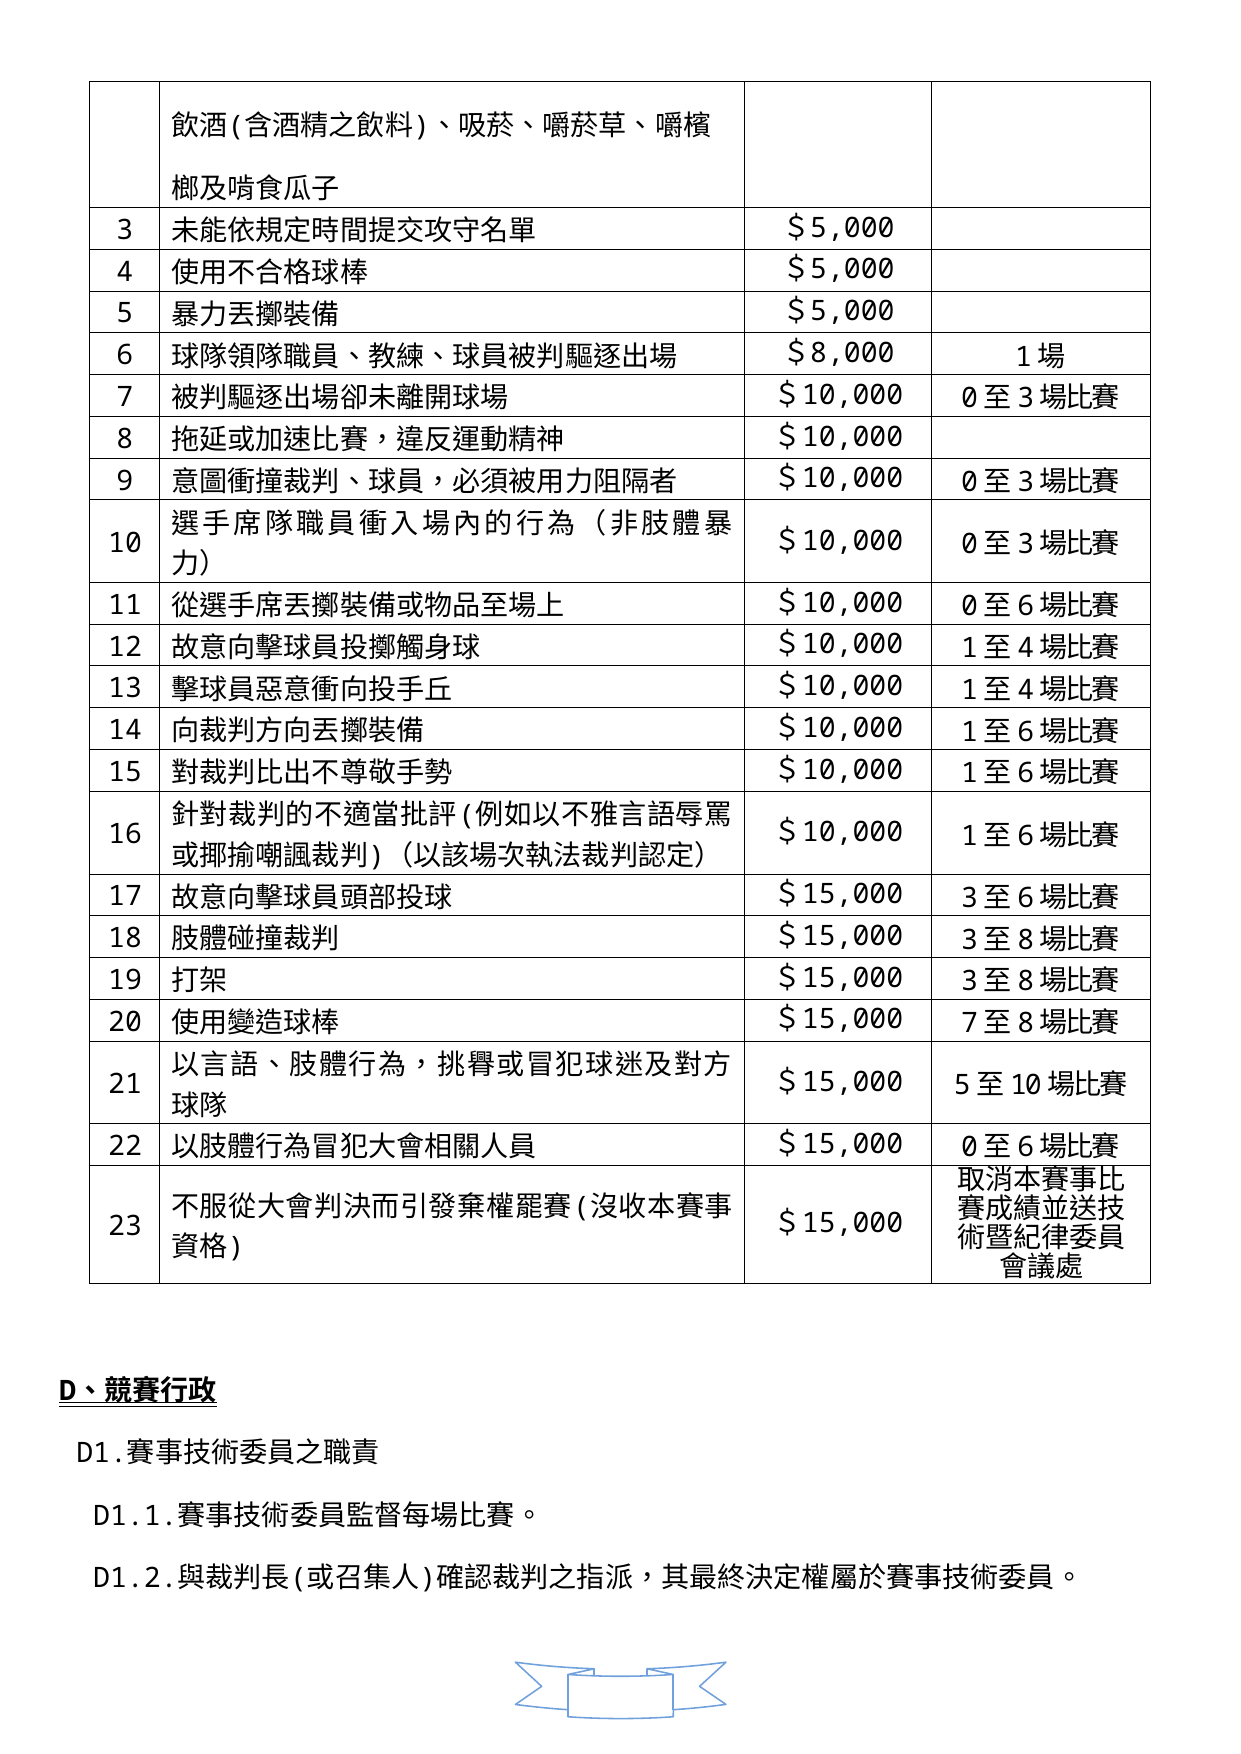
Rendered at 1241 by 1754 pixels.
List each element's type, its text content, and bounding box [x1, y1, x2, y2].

table_cell 不服從大會判決而引發棄權罷賽(沒收本賽事資格) [160, 1166, 744, 1282]
table_cell 12 [90, 625, 159, 665]
table_cell 意圖衝撞裁判、球員，必須被用力阻隔者 [160, 459, 744, 499]
table_cell 拖延或加速比賽，違反運動精神 [160, 417, 744, 458]
table_cell 打架 [160, 958, 744, 999]
table_cell 3至8場比賽 [932, 916, 1150, 957]
table_cell 故意向擊球員投擲觸身球 [160, 625, 744, 665]
table_cell 1至6場比賽 [932, 750, 1150, 791]
table_cell 1場 [932, 333, 1150, 374]
table_cell 0至3場比賽 [932, 500, 1150, 582]
table_cell [932, 292, 1150, 332]
table_cell ＄5,000 [745, 208, 931, 249]
table_cell 13 [90, 666, 159, 707]
table_cell 7至8場比賽 [932, 1000, 1150, 1041]
table_cell 暴力丟擲裝備 [160, 292, 744, 332]
table_cell ＄15,000 [745, 1124, 931, 1165]
table_cell 5 [90, 292, 159, 332]
table_cell 故意向擊球員頭部投球 [160, 875, 744, 915]
table_cell [932, 250, 1150, 291]
table_cell 以言語、肢體行為，挑臖或冒犯球迷及對方球隊 [160, 1042, 744, 1123]
table_cell ＄15,000 [745, 1166, 931, 1282]
table_cell [932, 417, 1150, 458]
table_cell 向裁判方向丟擲裝備 [160, 708, 744, 749]
table_cell ＄15,000 [745, 916, 931, 957]
table_cell ＄10,000 [745, 417, 931, 458]
table_cell 0至3場比賽 [932, 375, 1150, 416]
table_cell ＄15,000 [745, 958, 931, 999]
table_cell 22 [90, 1124, 159, 1165]
table_cell ＄10,000 [745, 583, 931, 624]
table_cell 8 [90, 417, 159, 458]
table_cell 1至6場比賽 [932, 708, 1150, 749]
table_cell 3至6場比賽 [932, 875, 1150, 915]
table_cell 對裁判比出不尊敬手勢 [160, 750, 744, 791]
table_cell ＄10,000 [745, 625, 931, 665]
table_cell 18 [90, 916, 159, 957]
table_cell [932, 208, 1150, 249]
table_cell 肢體碰撞裁判 [160, 916, 744, 957]
table_cell 未能依規定時間提交攻守名單 [160, 208, 744, 249]
table_cell [745, 82, 931, 207]
table_cell 10 [90, 500, 159, 582]
table_cell 16 [90, 792, 159, 873]
table_cell 3至8場比賽 [932, 958, 1150, 999]
table_cell ＄10,000 [745, 375, 931, 416]
text D1.2.與裁判長(或召集人)確認裁判之指派，其最終決定權屬於賽事技術委員。 [59, 1533, 1181, 1596]
table_cell 針對裁判的不適當批評(例如以不雅言語辱罵或揶揄嘲諷裁判)（以該場次執法裁判認定） [160, 792, 744, 873]
table_cell ＄15,000 [745, 1000, 931, 1041]
table_cell 9 [90, 459, 159, 499]
table_cell ＄5,000 [745, 292, 931, 332]
table_cell [90, 82, 159, 207]
table_cell ＄10,000 [745, 792, 931, 873]
table_cell 飲酒(含酒精之飲料)、吸菸、嚼菸草、嚼檳榔及啃食瓜子 [160, 82, 744, 207]
table_cell 6 [90, 333, 159, 374]
table_cell 使用變造球棒 [160, 1000, 744, 1041]
table_cell ＄8,000 [745, 333, 931, 374]
table_cell ＄10,000 [745, 666, 931, 707]
table_cell ＄15,000 [745, 1042, 931, 1123]
table_cell 7 [90, 375, 159, 416]
table_cell 15 [90, 750, 159, 791]
table_cell 1至4場比賽 [932, 666, 1150, 707]
table_cell 23 [90, 1166, 159, 1282]
table_cell 21 [90, 1042, 159, 1123]
table_cell 19 [90, 958, 159, 999]
table_cell 0至6場比賽 [932, 583, 1150, 624]
table_cell 20 [90, 1000, 159, 1041]
table_cell 使用不合格球棒 [160, 250, 744, 291]
table_cell ＄10,000 [745, 500, 931, 582]
table_cell 擊球員惡意衝向投手丘 [160, 666, 744, 707]
table_cell 14 [90, 708, 159, 749]
table_cell 3 [90, 208, 159, 249]
table_cell 選手席隊職員衝入場內的行為（非肢體暴力） [160, 500, 744, 582]
table_cell 5至10場比賽 [932, 1042, 1150, 1123]
table_cell 被判驅逐出場卻未離開球場 [160, 375, 744, 416]
table_cell 以肢體行為冒犯大會相關人員 [160, 1124, 744, 1165]
table_cell ＄10,000 [745, 459, 931, 499]
table_cell 1至6場比賽 [932, 792, 1150, 873]
text D、競賽行政 [59, 1346, 1181, 1408]
table_cell [932, 82, 1150, 207]
text D1.1.賽事技術委員監督每場比賽。 [59, 1471, 1181, 1533]
table_cell 17 [90, 875, 159, 915]
table_cell 4 [90, 250, 159, 291]
table_cell ＄15,000 [745, 875, 931, 915]
table_cell 0至6場比賽 [932, 1124, 1150, 1165]
table_cell ＄5,000 [745, 250, 931, 291]
table_cell 從選手席丟擲裝備或物品至場上 [160, 583, 744, 624]
table_cell 0至3場比賽 [932, 459, 1150, 499]
table_cell 1至4場比賽 [932, 625, 1150, 665]
table_cell 球隊領隊職員、教練、球員被判驅逐出場 [160, 333, 744, 374]
text D1.賽事技術委員之職責 [59, 1408, 1181, 1471]
table_cell ＄10,000 [745, 750, 931, 791]
table_cell ＄10,000 [745, 708, 931, 749]
table_cell 取消本賽事比賽成績並送技術暨紀律委員會議處 [932, 1166, 1150, 1282]
table_cell 11 [90, 583, 159, 624]
